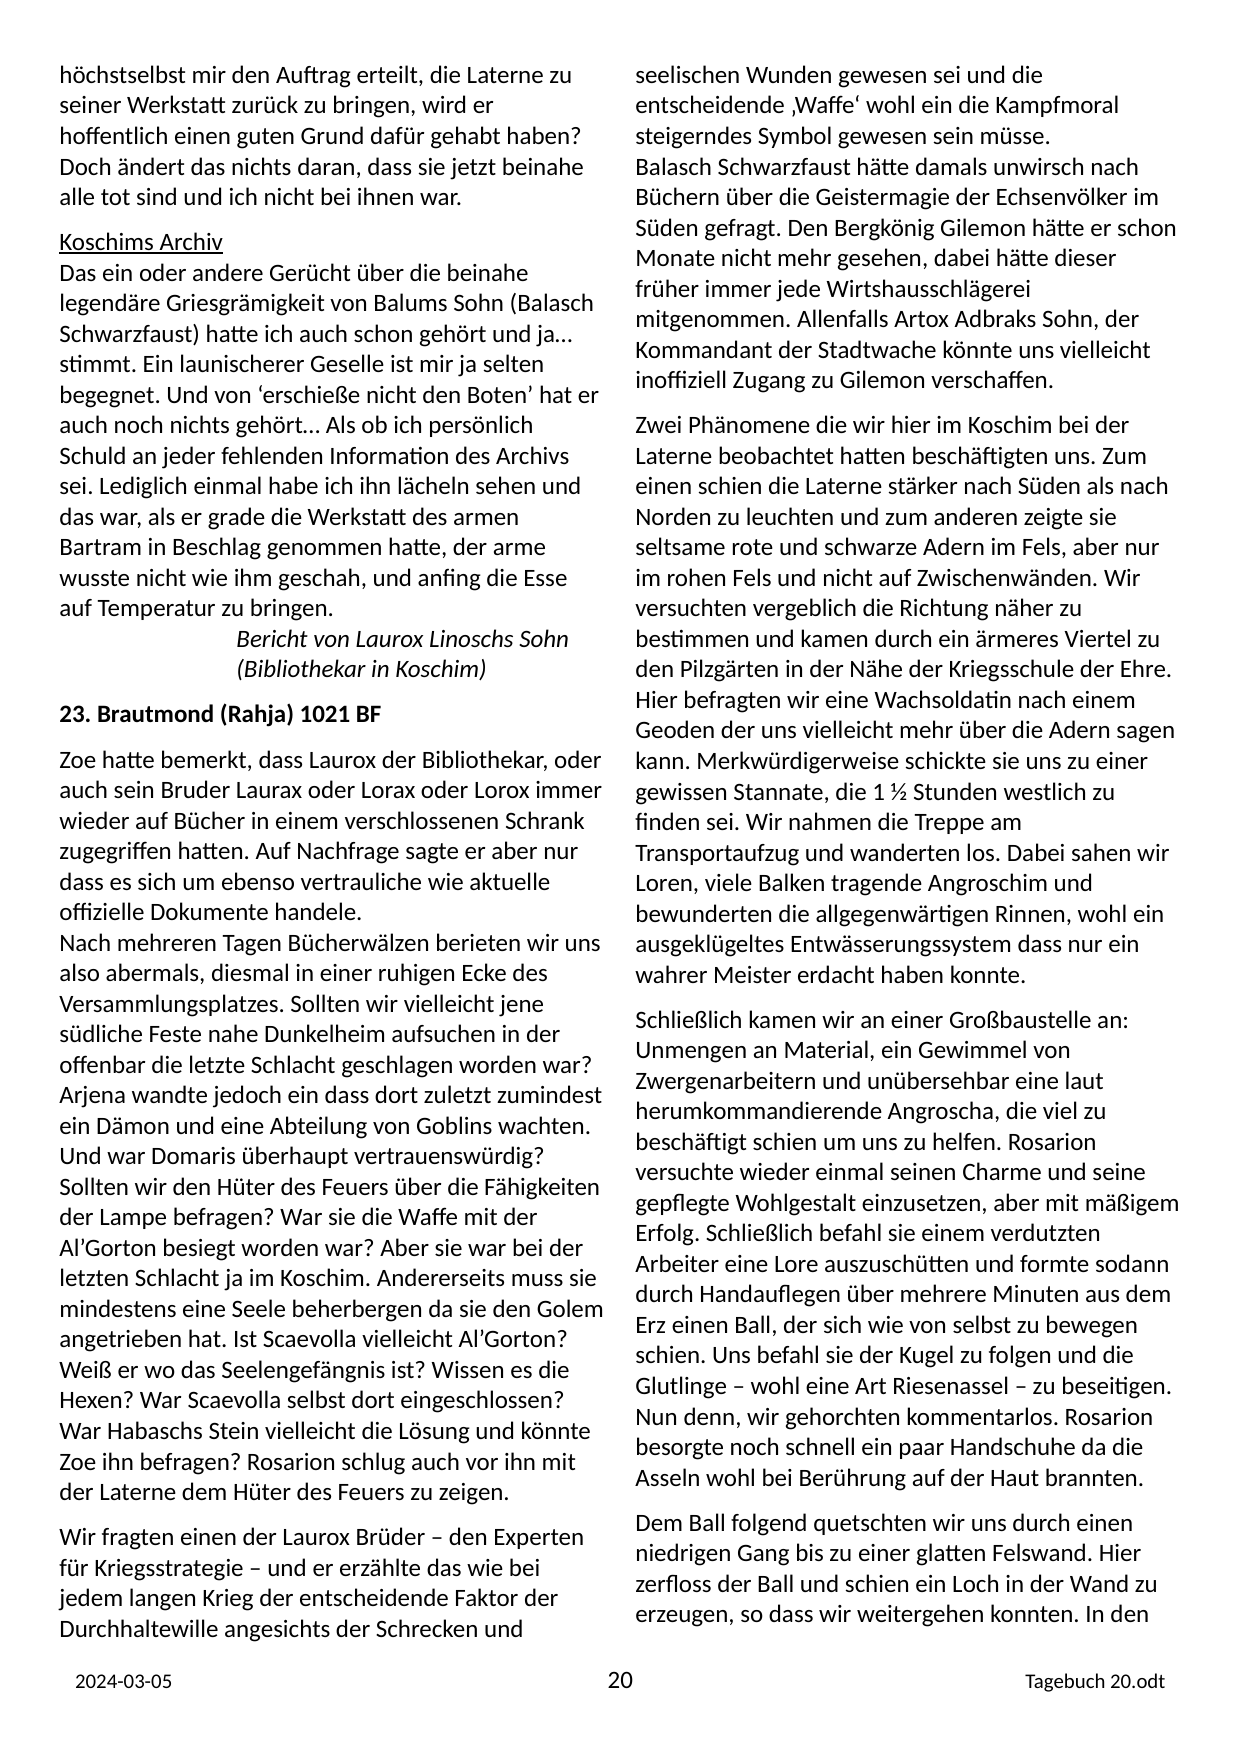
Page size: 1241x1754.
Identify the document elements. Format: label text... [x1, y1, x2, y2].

text höchstselbst mir den Auftrag erteilt, die Laterne zu seiner Werkstatt zurück zu bringen, wird er hoffentlich einen guten Grund dafür gehabt haben? Doch ändert das nichts daran, dass sie jetzt beinahe alle tot sind und ich nicht bei ihnen war. [59, 59, 605, 212]
text Zoe hatte bemerkt, dass Laurox der Bibliothekar, oder auch sein Bruder Laurax oder Lorax oder Lorox immer wieder auf Bücher in einem verschlossenen Schrank zugegriffen hatten. Auf Nachfrage sagte er aber nur dass es sich um ebenso vertrauliche wie aktuelle offizielle Dokumente handele. Nach mehreren Tagen Bücherwälzen berieten wir uns also abermals, diesmal in einer ruhigen Ecke des Versammlungsplatzes. Sollten wir vielleicht jene südliche Feste nahe Dunkelheim aufsuchen in der offenbar die letzte Schlacht geschlagen worden war? Arjena wandte jedoch ein dass dort zuletzt zumindest ein Dämon und eine Abteilung von Goblins wachten. Und war Domaris überhaupt vertrauenswürdig? Sollten wir den Hüter des Feuers über die Fähigkeiten der Lampe befragen? War sie die Waffe mit der Al’Gorton besiegt worden war? Aber sie war bei der letzten Schlacht ja im Koschim. Andererseits muss sie mindestens eine Seele beherbergen da sie den Golem angetrieben hat. Ist Scaevolla vielleicht Al’Gorton? Weiß er wo das Seelengefängnis ist? Wissen es die Hexen? War Scaevolla selbst dort eingeschlossen? War Habaschs Stein vielleicht die Lösung und könnte Zoe ihn befragen? Rosarion schlug auch vor ihn mit der Laterne dem Hüter des Feuers zu zeigen. [59, 744, 605, 1507]
text Dem Ball folgend quetschten wir uns durch einen niedrigen Gang bis zu einer glatten Felswand. Hier zerfloss der Ball und schien ein Loch in der Wand zu erzeugen, so dass wir weitergehen konnten. In den [635, 1507, 1181, 1629]
text 23. Brautmond (Rahja) 1021 BF [59, 699, 605, 729]
text Wir fragten einen der Laurox Brüder – den Experten für Kriegsstrategie – und er erzählte das wie bei jedem langen Krieg der entscheidende Faktor der Durchhaltewille angesichts der Schrecken und [59, 1521, 605, 1643]
text Schließlich kamen wir an einer Großbaustelle an: Unmengen an Material, ein Gewimmel von Zwergenarbeitern und unübersehbar eine laut herumkommandierende Angroscha, die viel zu beschäftigt schien um uns zu helfen. Rosarion versuchte wieder einmal seinen Charme und seine gepflegte Wohlgestalt einzusetzen, aber mit mäßigem Erfolg. Schließlich befahl sie einem verdutzten Arbeiter eine Lore auszuschütten und formte sodann durch Handauflegen über mehrere Minuten aus dem Erz einen Ball, der sich wie von selbst zu bewegen schien. Uns befahl sie der Kugel zu folgen und die Glutlinge – wohl eine Art Riesenassel – zu beseitigen. Nun denn, wir gehorchten kommentarlos. Rosarion besorgte noch schnell ein paar Handschuhe da die Asseln wohl bei Berührung auf der Haut brannten. [635, 1004, 1181, 1492]
text Koschims Archiv Das ein oder andere Gerücht über die beinahe legendäre Griesgrämigkeit von Balums Sohn (Balasch Schwarzfaust) hatte ich auch schon gehört und ja… stimmt. Ein launischerer Geselle ist mir ja selten begegnet. Und von ‘erschieße nicht den Boten’ hat er auch noch nichts gehört… Als ob ich persönlich Schuld an jeder fehlenden Information des Archivs sei. Lediglich einmal habe ich ihn lächeln sehen und das war, als er grade die Werkstatt des armen Bartram in Beschlag genommen hatte, der arme wusste nicht wie ihm geschah, und anfing die Esse auf Temperatur zu bringen. Bericht von Laurox Linoschs Sohn (Bibliothekar in Koschim) [59, 226, 605, 684]
text Zwei Phänomene die wir hier im Koschim bei der Laterne beobachtet hatten beschäftigten uns. Zum einen schien die Laterne stärker nach Süden als nach Norden zu leuchten und zum anderen zeigte sie seltsame rote und schwarze Adern im Fels, aber nur im rohen Fels und nicht auf Zwischenwänden. Wir versuchten vergeblich die Richtung näher zu bestimmen und kamen durch ein ärmeres Viertel zu den Pilzgärten in der Nähe der Kriegsschule der Ehre. Hier befragten wir eine Wachsoldatin nach einem Geoden der uns vielleicht mehr über die Adern sagen kann. Merkwürdigerweise schickte sie uns zu einer gewissen Stannate, die 1 ½ Stunden westlich zu finden sei. Wir nahmen die Treppe am Transportaufzug und wanderten los. Dabei sahen wir Loren, viele Balken tragende Angroschim und bewunderten die allgegenwärtigen Rinnen, wohl ein ausgeklügeltes Entwässerungssystem dass nur ein wahrer Meister erdacht haben konnte. [635, 409, 1181, 989]
text seelischen Wunden gewesen sei und die entscheidende ‚Waffe‘ wohl ein die Kampfmoral steigerndes Symbol gewesen sein müsse. Balasch Schwarzfaust hätte damals unwirsch nach Büchern über die Geistermagie der Echsenvölker im Süden gefragt. Den Bergkönig Gilemon hätte er schon Monate nicht mehr gesehen, dabei hätte dieser früher immer jede Wirtshausschlägerei mitgenommen. Allenfalls Artox Adbraks Sohn, der Kommandant der Stadtwache könnte uns vielleicht inoffiziell Zugang zu Gilemon verschaffen. [635, 59, 1181, 395]
